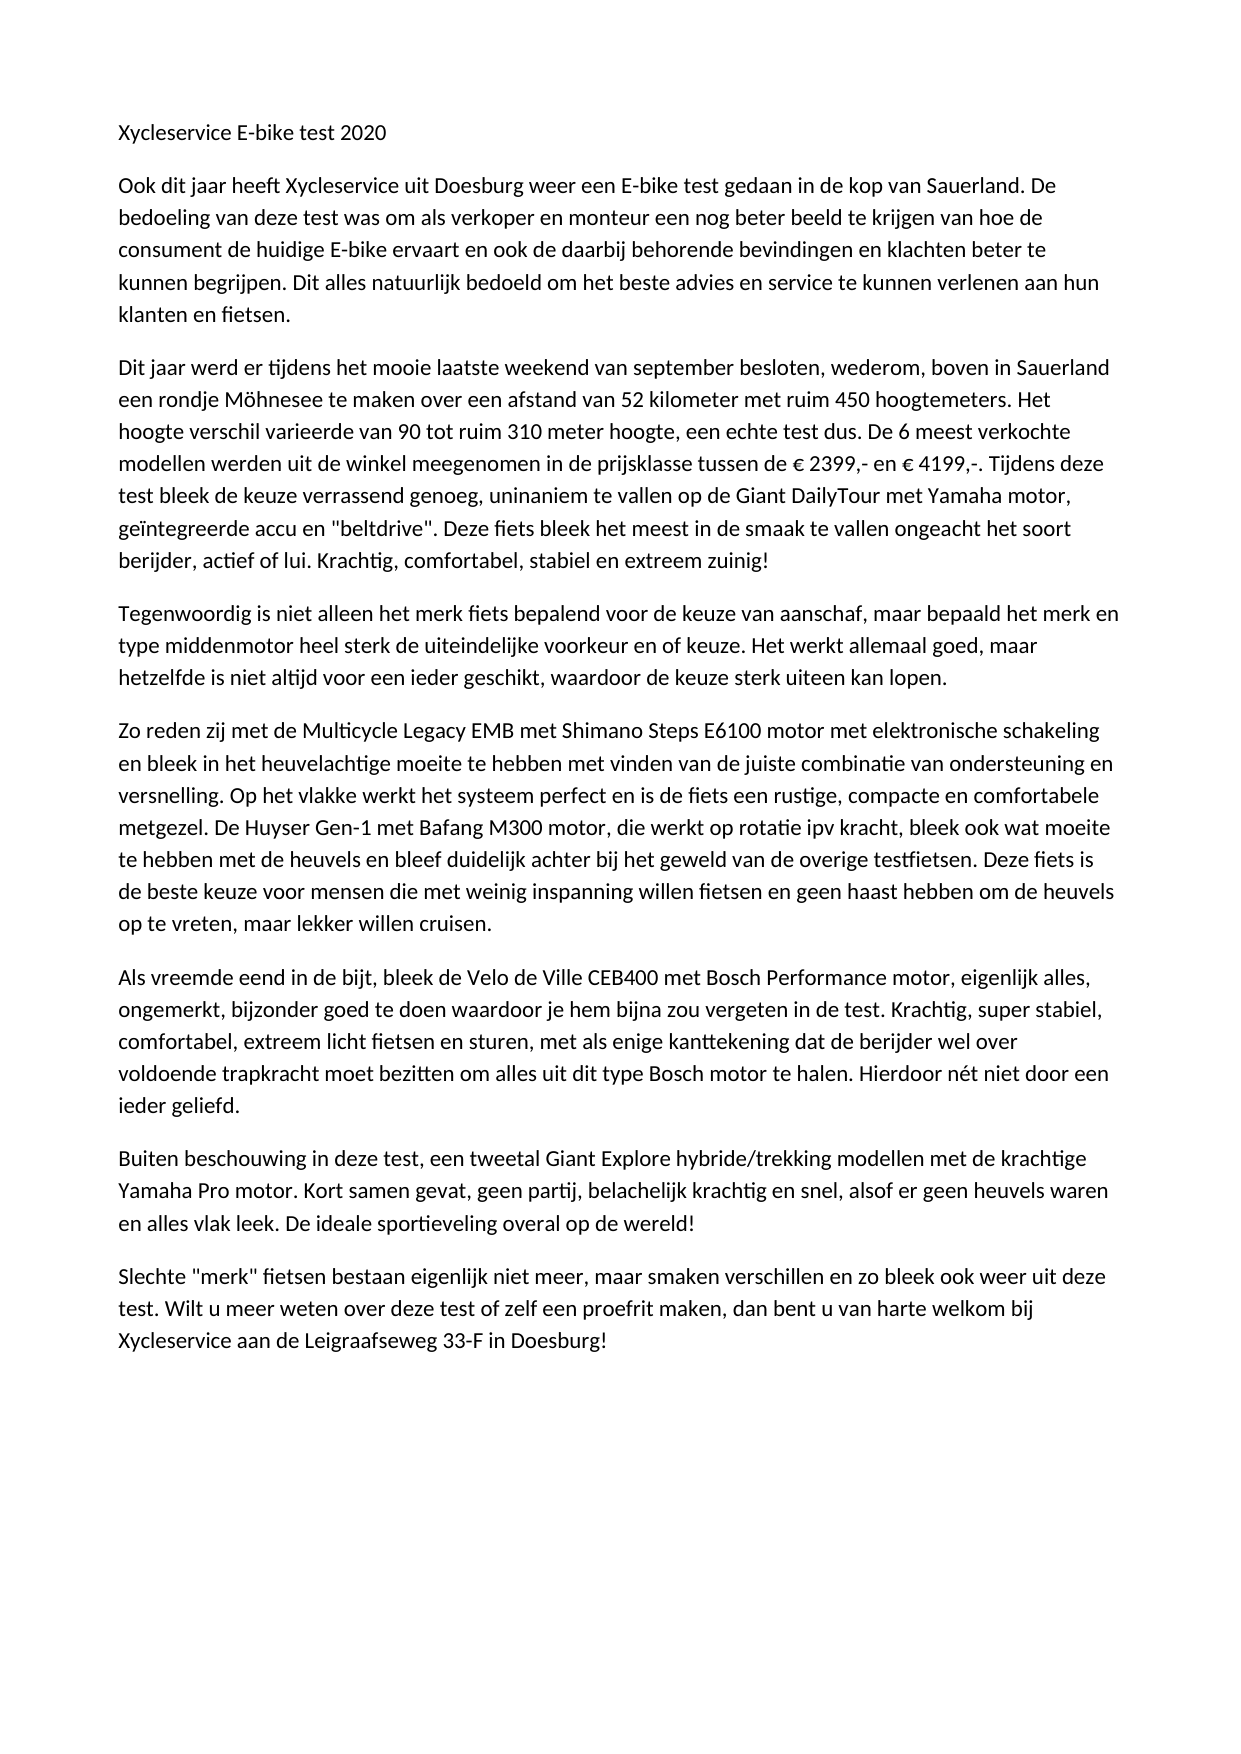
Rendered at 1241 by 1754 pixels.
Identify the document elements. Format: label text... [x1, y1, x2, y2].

text Buiten beschouwing in deze test, een tweetal Giant Explore hybride/trekking modellen met de krachtige Yamaha Pro motor. Kort samen gevat, geen partij, belachelijk krachtig en snel, alsof er geen heuvels waren en alles vlak leek. De ideale sportieveling overal op de wereld! [118, 1144, 1122, 1237]
text Dit jaar werd er tijdens het mooie laatste weekend van september besloten, wederom, boven in Sauerland een rondje Möhnesee te maken over een afstand van 52 kilometer met ruim 450 hoogtemeters. Het hoogte verschil varieerde van 90 tot ruim 310 meter hoogte, een echte test dus. De 6 meest verkochte modellen werden uit de winkel meegenomen in de prijsklasse tussen de € 2399,- en € 4199,-. Tijdens deze test bleek de keuze verrassend genoeg, uninaniem te vallen op de Giant DailyTour met Yamaha motor, geïntegreerde accu en "beltdrive". Deze fiets bleek het meest in de smaak te vallen ongeacht het soort berijder, actief of lui. Krachtig, comfortabel, stabiel en extreem zuinig! [118, 353, 1122, 574]
text Tegenwoordig is niet alleen het merk fiets bepalend voor de keuze van aanschaf, maar bepaald het merk en type middenmotor heel sterk de uiteindelijke voorkeur en of keuze. Het werkt allemaal goed, maar hetzelfde is niet altijd voor een ieder geschikt, waardoor de keuze sterk uiteen kan lopen. [118, 599, 1122, 691]
text Zo reden zij met de Multicycle Legacy EMB met Shimano Steps E6100 motor met elektronische schakeling en bleek in het heuvelachtige moeite te hebben met vinden van de juiste combinatie van ondersteuning en versnelling. Op het vlakke werkt het systeem perfect en is de fiets een rustige, compacte en comfortabele metgezel. De Huyser Gen-1 met Bafang M300 motor, die werkt op rotatie ipv kracht, bleek ook wat moeite te hebben met de heuvels en bleef duidelijk achter bij het geweld van de overige testfietsen. Deze fiets is de beste keuze voor mensen die met weinig inspanning willen fietsen en geen haast hebben om de heuvels op te vreten, maar lekker willen cruisen. [118, 716, 1122, 938]
text Xycleservice E-bike test 2020 [118, 118, 1122, 146]
text Als vreemde eend in de bijt, bleek de Velo de Ville CEB400 met Bosch Performance motor, eigenlijk alles, ongemerkt, bijzonder goed te doen waardoor je hem bijna zou vergeten in de test. Krachtig, super stabiel, comfortabel, extreem licht fietsen en sturen, met als enige kanttekening dat de berijder wel over voldoende trapkracht moet bezitten om alles uit dit type Bosch motor te halen. Hierdoor nét niet door een ieder geliefd. [118, 963, 1122, 1119]
text Slechte "merk" fietsen bestaan eigenlijk niet meer, maar smaken verschillen en zo bleek ook weer uit deze test. Wilt u meer weten over deze test of zelf een proefrit maken, dan bent u van harte welkom bij Xycleservice aan de Leigraafseweg 33-F in Doesburg! [118, 1262, 1122, 1354]
text Ook dit jaar heeft Xycleservice uit Doesburg weer een E-bike test gedaan in de kop van Sauerland. De bedoeling van deze test was om als verkoper en monteur een nog beter beeld te krijgen van hoe de consument de huidige E-bike ervaart en ook de daarbij behorende bevindingen en klachten beter te kunnen begrijpen. Dit alles natuurlijk bedoeld om het beste advies en service te kunnen verlenen aan hun klanten en fietsen. [118, 171, 1122, 328]
